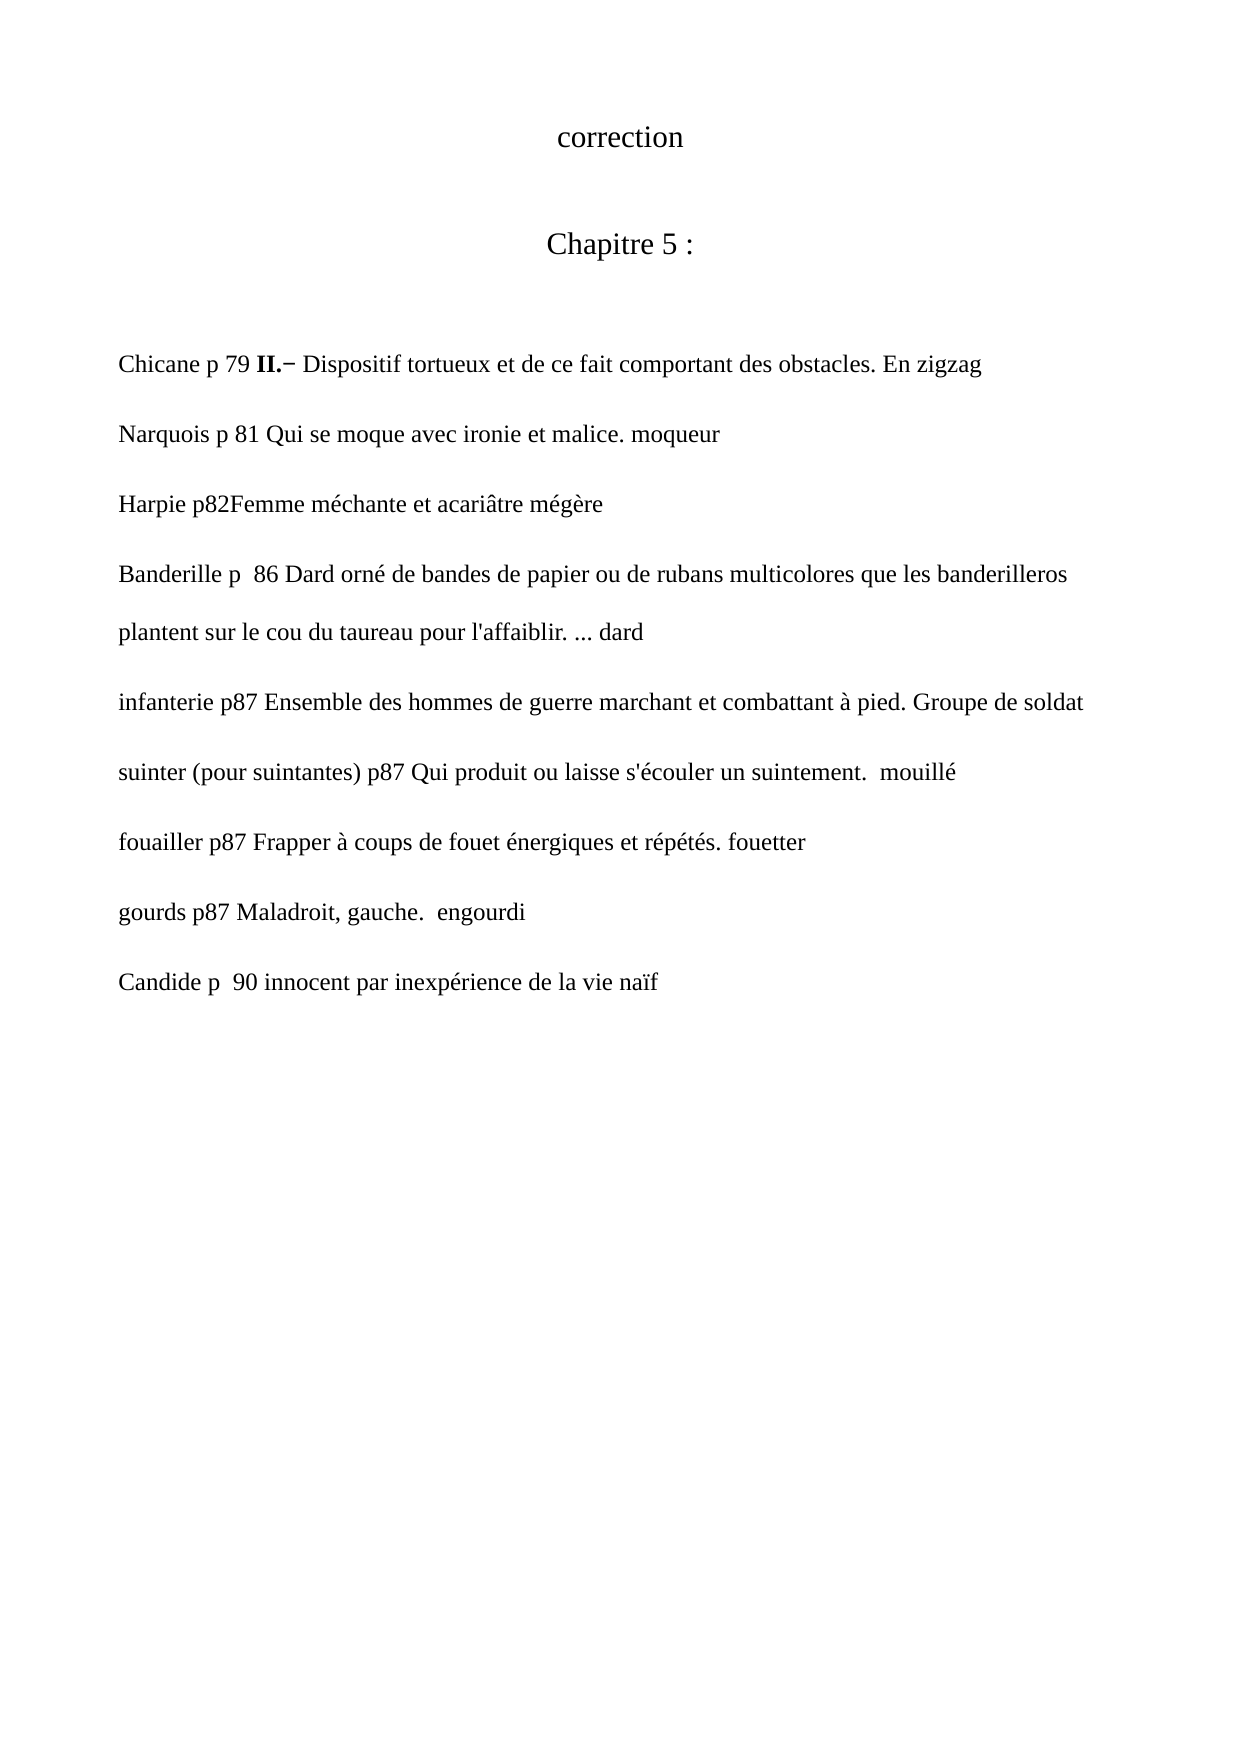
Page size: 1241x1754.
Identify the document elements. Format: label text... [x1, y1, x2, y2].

text Banderille p 86 Dard orné de bandes de papier ou de rubans multicolores que les banderilleros plantent sur le cou du taureau pour l'affaiblir. ... dard [118, 559, 1122, 646]
text Harpie p82Femme méchante et acariâtre mégère [118, 489, 1122, 518]
text Narquois p 81 Qui se moque avec ironie et malice. moqueur [118, 419, 1122, 448]
text correction [118, 118, 1122, 154]
text Chapitre 5 : [118, 226, 1122, 262]
text Candide p 90 innocent par inexpérience de la vie naïf [118, 967, 1122, 996]
text fouailler p87 Frapper à coups de fouet énergiques et répétés. fouetter [118, 827, 1122, 856]
text gourds p87 Maladroit, gauche. engourdi [118, 897, 1122, 926]
text suinter (pour suintantes) p87 Qui produit ou laisse s'écouler un suintement. mouillé [118, 757, 1122, 786]
text infanterie p87 Ensemble des hommes de guerre marchant et combattant à pied. Groupe de soldat [118, 687, 1122, 716]
text Chicane p 79 II.− Dispositif tortueux et de ce fait comportant des obstacles. En zigzag [118, 349, 1122, 378]
